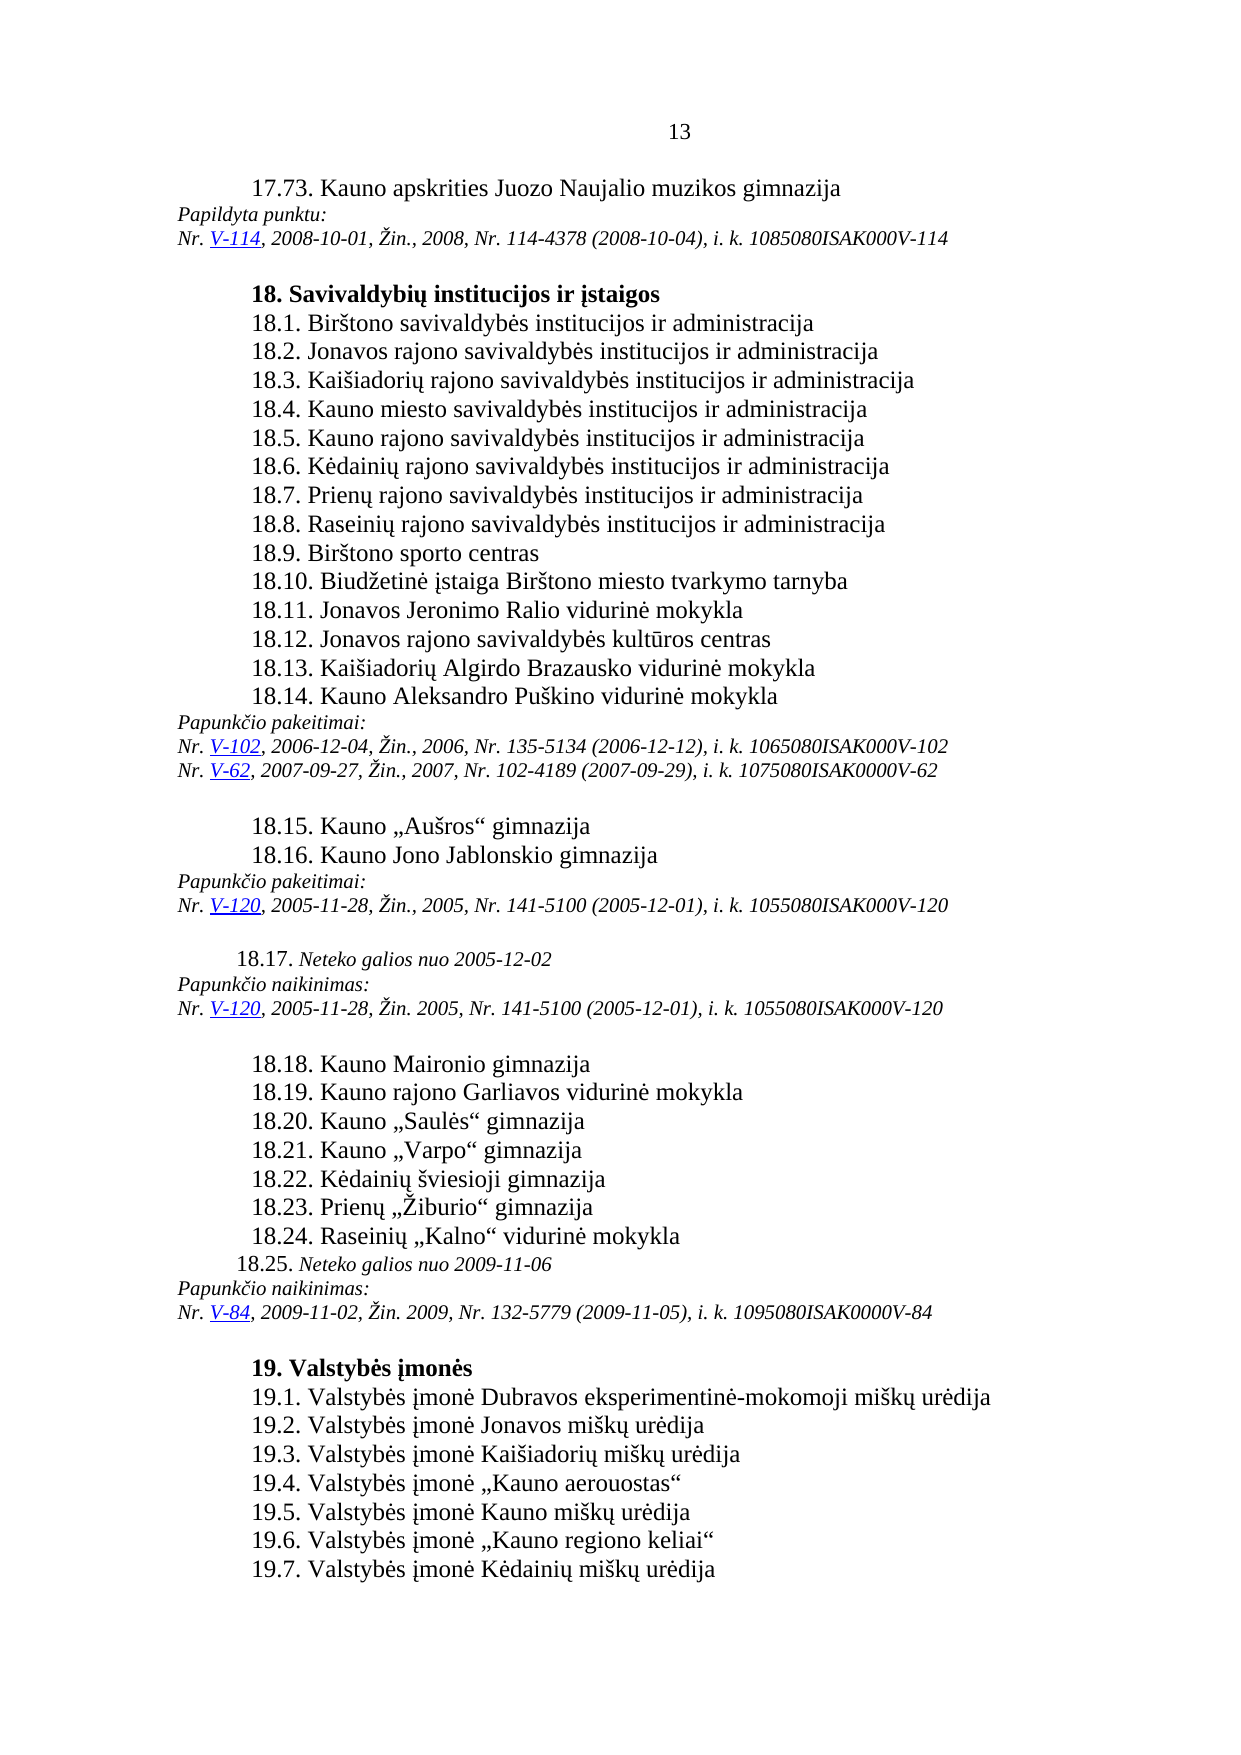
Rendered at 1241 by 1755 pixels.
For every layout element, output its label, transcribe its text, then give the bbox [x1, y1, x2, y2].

text 19.1. Valstybės įmonė Dubravos eksperimentinė-mokomoji miškų urėdija [177, 1382, 1181, 1411]
text 18.3. Kaišiadorių rajono savivaldybės institucijos ir administracija [177, 365, 1181, 394]
text 18.14. Kauno Aleksandro Puškino vidurinė mokykla [177, 681, 1181, 710]
text Nr. V-84, 2009-11-02, Žin. 2009, Nr. 132-5779 (2009-11-05), i. k. 1095080ISAK0000V-84 [177, 1300, 1181, 1324]
text Nr. V-102, 2006-12-04, Žin., 2006, Nr. 135-5134 (2006-12-12), i. k. 1065080ISAK000V-102 [177, 734, 1181, 758]
text 18.5. Kauno rajono savivaldybės institucijos ir administracija [177, 423, 1181, 451]
text 18.24. Raseinių „Kalno“ vidurinė mokykla [177, 1221, 1181, 1250]
text Papunkčio pakeitimai: [177, 710, 1181, 734]
text 18.25. Neteko galios nuo 2009-11-06 [177, 1250, 1181, 1276]
text 18.18. Kauno Maironio gimnazija [177, 1049, 1181, 1077]
text 18.2. Jonavos rajono savivaldybės institucijos ir administracija [177, 336, 1181, 365]
text 18.4. Kauno miesto savivaldybės institucijos ir administracija [177, 394, 1181, 423]
text Papunkčio naikinimas: [177, 1276, 1181, 1300]
text Nr. V-62, 2007-09-27, Žin., 2007, Nr. 102-4189 (2007-09-29), i. k. 1075080ISAK0000V-62 [177, 758, 1181, 782]
text 18.20. Kauno „Saulės“ gimnazija [177, 1106, 1181, 1135]
text 18.16. Kauno Jono Jablonskio gimnazija [177, 840, 1181, 868]
text 17.73. Kauno apskrities Juozo Naujalio muzikos gimnazija [177, 173, 1181, 202]
text 19.6. Valstybės įmonė „Kauno regiono keliai“ [177, 1526, 1181, 1554]
text 19.5. Valstybės įmonė Kauno miškų urėdija [177, 1497, 1181, 1526]
text 19.2. Valstybės įmonė Jonavos miškų urėdija [177, 1411, 1181, 1439]
text 19.3. Valstybės įmonė Kaišiadorių miškų urėdija [177, 1439, 1181, 1468]
text 19.7. Valstybės įmonė Kėdainių miškų urėdija [177, 1554, 1181, 1583]
text 18. Savivaldybių institucijos ir įstaigos [177, 279, 1181, 308]
text 19. Valstybės įmonės [177, 1353, 1181, 1382]
text 18.21. Kauno „Varpo“ gimnazija [177, 1135, 1181, 1164]
text 18.17. Neteko galios nuo 2005-12-02 [177, 945, 1181, 972]
text 18.12. Jonavos rajono savivaldybės kultūros centras [177, 624, 1181, 653]
text 18.6. Kėdainių rajono savivaldybės institucijos ir administracija [177, 451, 1181, 480]
text Papunkčio naikinimas: [177, 972, 1181, 996]
text 18.10. Biudžetinė įstaiga Birštono miesto tvarkymo tarnyba [177, 566, 1181, 595]
text 18.23. Prienų „Žiburio“ gimnazija [177, 1192, 1181, 1221]
text 18.22. Kėdainių šviesioji gimnazija [177, 1164, 1181, 1192]
text 18.19. Kauno rajono Garliavos vidurinė mokykla [177, 1077, 1181, 1106]
text 18.15. Kauno „Aušros“ gimnazija [177, 811, 1181, 840]
text 18.13. Kaišiadorių Algirdo Brazausko vidurinė mokykla [177, 653, 1181, 681]
text Papunkčio pakeitimai: [177, 868, 1181, 893]
text Nr. V-120, 2005-11-28, Žin., 2005, Nr. 141-5100 (2005-12-01), i. k. 1055080ISAK000V-120 [177, 893, 1181, 917]
text 18.11. Jonavos Jeronimo Ralio vidurinė mokykla [177, 595, 1181, 624]
text Nr. V-114, 2008-10-01, Žin., 2008, Nr. 114-4378 (2008-10-04), i. k. 1085080ISAK000V-114 [177, 226, 1181, 250]
text Papildyta punktu: [177, 202, 1181, 226]
text 18.8. Raseinių rajono savivaldybės institucijos ir administracija [177, 509, 1181, 538]
text 18.7. Prienų rajono savivaldybės institucijos ir administracija [177, 480, 1181, 509]
text 18.9. Birštono sporto centras [177, 538, 1181, 566]
text 19.4. Valstybės įmonė „Kauno aerouostas“ [177, 1468, 1181, 1497]
text 18.1. Birštono savivaldybės institucijos ir administracija [177, 308, 1181, 336]
text Nr. V-120, 2005-11-28, Žin. 2005, Nr. 141-5100 (2005-12-01), i. k. 1055080ISAK000V-120 [177, 996, 1181, 1020]
